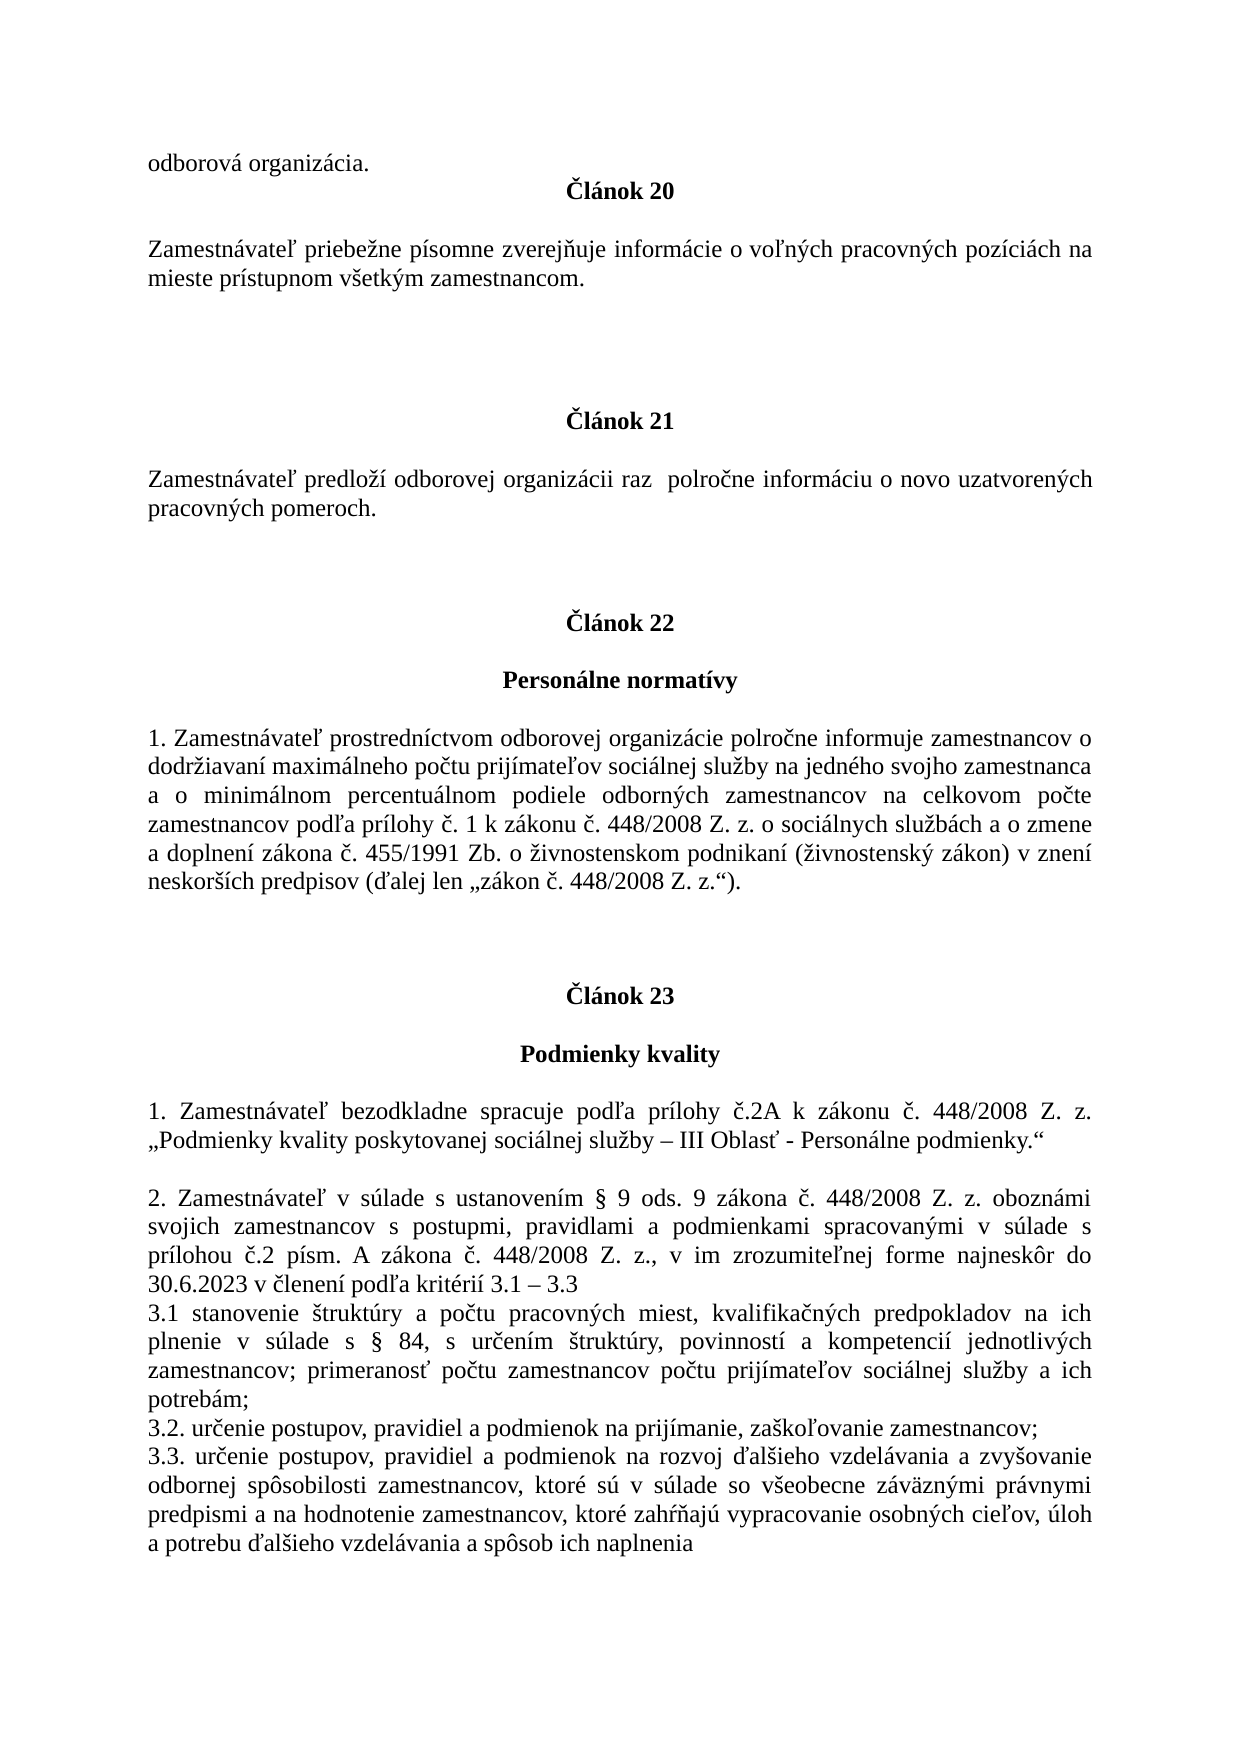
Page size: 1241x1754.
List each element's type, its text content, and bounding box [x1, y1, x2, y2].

text Podmienky kvality [148, 1039, 1093, 1068]
text odborová organizácia. [148, 148, 1093, 176]
text 2. Zamestnávateľ v súlade s ustanovením § 9 ods. 9 zákona č. 448/2008 Z. z. oboznámi svojich zamestnancov s postupmi, pravidlami a podmienkami spracovanými v súlade s prílohou č.2 písm. A zákona č. 448/2008 Z. z., v im zrozumiteľnej forme najneskôr do 30.6.2023 v členení podľa kritérií 3.1 – 3.3 [148, 1183, 1093, 1298]
text 3.1 stanovenie štruktúry a počtu pracovných miest, kvalifikačných predpokladov na ich plnenie v súlade s § 84, s určením štruktúry, povinností a kompetencií jednotlivých zamestnancov; primeranosť počtu zamestnancov počtu prijímateľov sociálnej služby a ich potrebám; [148, 1298, 1093, 1413]
text Zamestnávateľ priebežne písomne zverejňuje informácie o voľných pracovných pozíciách na mieste prístupnom všetkým zamestnancom. [148, 234, 1093, 291]
text 3.3. určenie postupov, pravidiel a podmienok na rozvoj ďalšieho vzdelávania a zvyšovanie odbornej spôsobilosti zamestnancov, ktoré sú v súlade so všeobecne záväznými právnymi predpismi a na hodnotenie zamestnancov, ktoré zahŕňajú vypracovanie osobných cieľov, úloh a potrebu ďalšieho vzdelávania a spôsob ich naplnenia [148, 1441, 1093, 1556]
text Článok 23 [148, 981, 1093, 1010]
text 1. Zamestnávateľ bezodkladne spracuje podľa prílohy č.2A k zákonu č. 448/2008 Z. z. „Podmienky kvality poskytovanej sociálnej služby – III Oblasť - Personálne podmienky.“ [148, 1096, 1093, 1154]
text Zamestnávateľ predloží odborovej organizácii raz polročne informáciu o novo uzatvorených pracovných pomeroch. [148, 464, 1093, 521]
text 1. Zamestnávateľ prostredníctvom odborovej organizácie polročne informuje zamestnancov o dodržiavaní maximálneho počtu prijímateľov sociálnej služby na jedného svojho zamestnanca a o minimálnom percentuálnom podiele odborných zamestnancov na celkovom počte zamestnancov podľa prílohy č. 1 k zákonu č. 448/2008 Z. z. o sociálnych službách a o zmene a doplnení zákona č. 455/1991 Zb. o živnostenskom podnikaní (živnostenský zákon) v znení neskorších predpisov (ďalej len „zákon č. 448/2008 Z. z.“). [148, 723, 1093, 895]
text Článok 21 [148, 406, 1093, 435]
text Personálne normatívy [148, 665, 1093, 694]
text 3.2. určenie postupov, pravidiel a podmienok na prijímanie, zaškoľovanie zamestnancov; [148, 1413, 1093, 1441]
text Článok 22 [148, 608, 1093, 636]
text Článok 20 [148, 176, 1093, 205]
